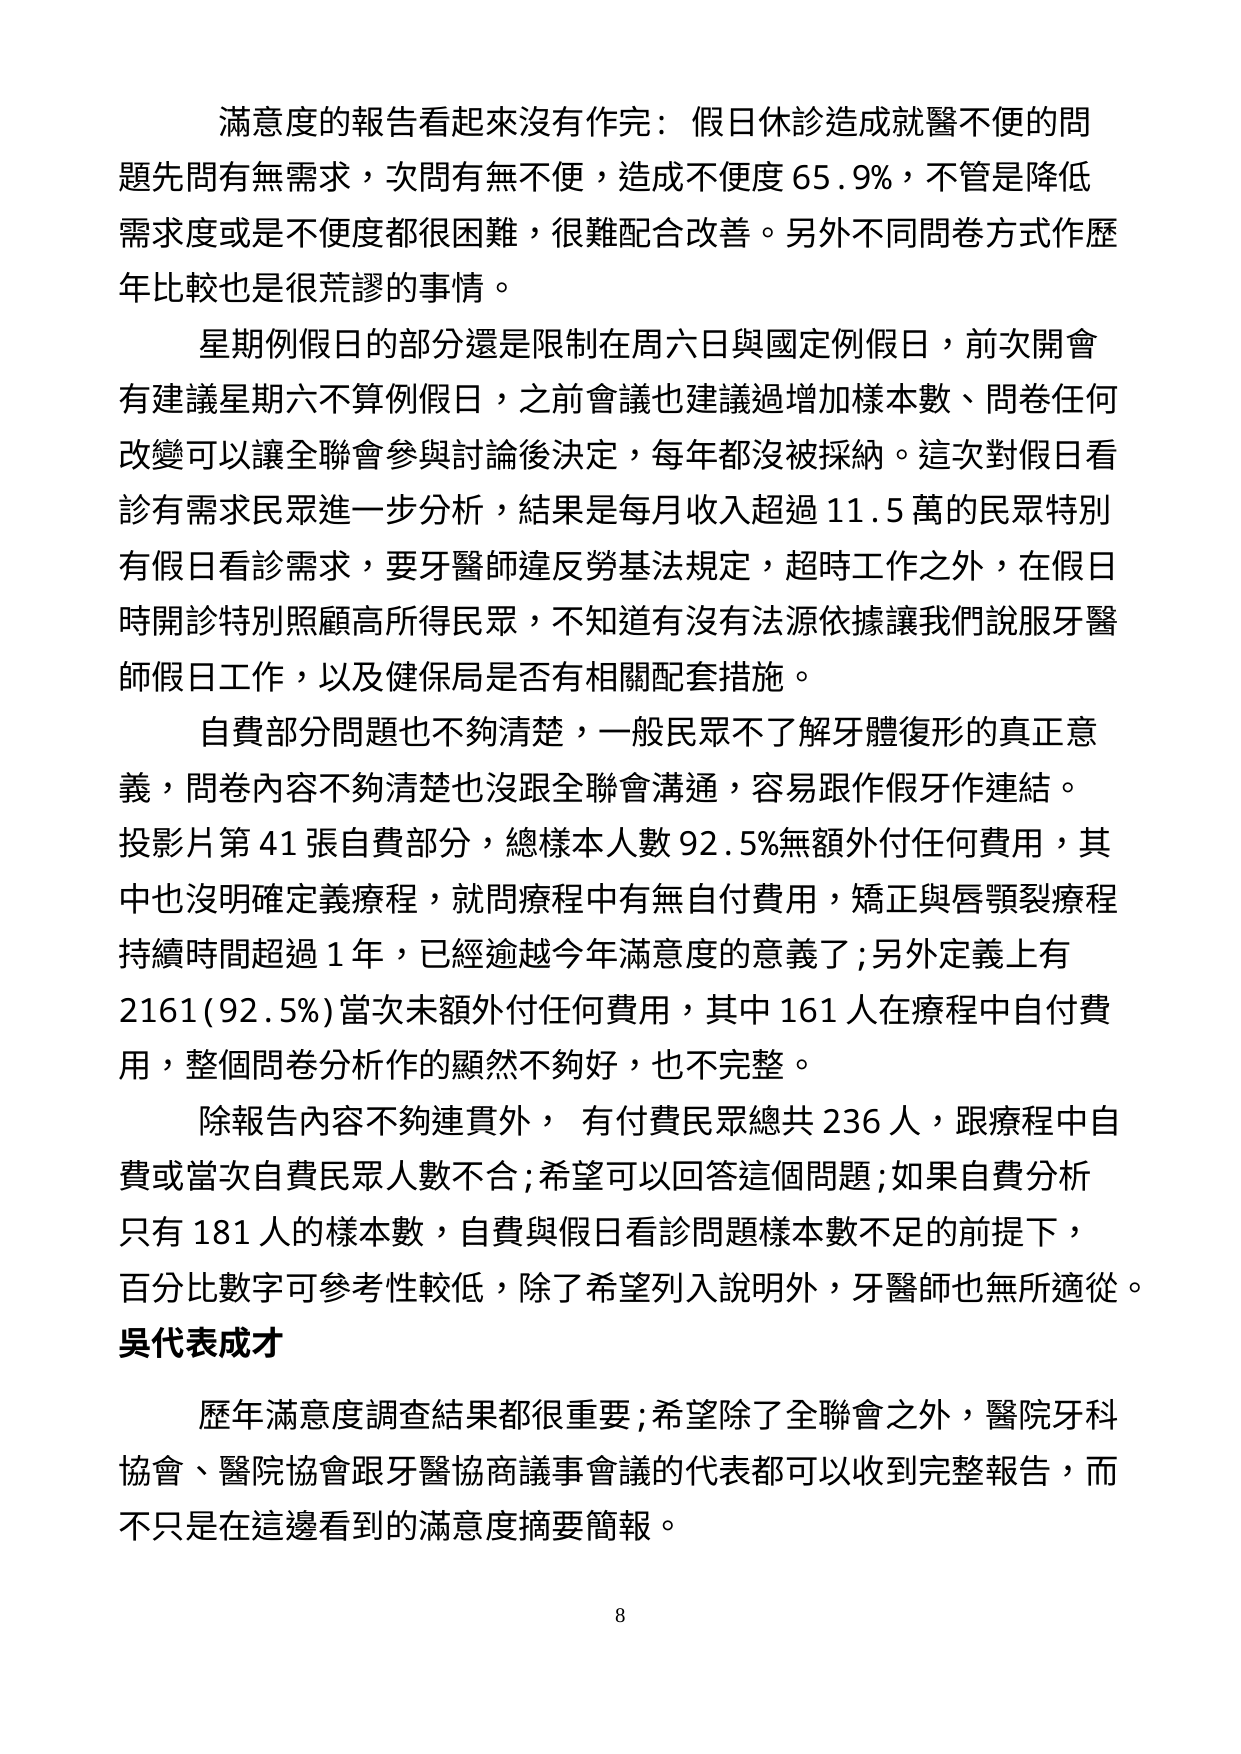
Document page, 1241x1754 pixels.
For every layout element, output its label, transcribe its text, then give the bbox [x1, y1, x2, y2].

text 除報告內容不夠連貫外， 有付費民眾總共236人，跟療程中自費或當次自費民眾人數不合;希望可以回答這個問題;如果自費分析只有181人的樣本數，自費與假日看診問題樣本數不足的前提下，百分比數字可參考性較低，除了希望列入說明外，牙醫師也無所適從。 [118, 1095, 1122, 1310]
text 歷年滿意度調查結果都很重要;希望除了全聯會之外，醫院牙科協會、醫院協會跟牙醫協商議事會議的代表都可以收到完整報告，而不只是在這邊看到的滿意度摘要簡報。 [118, 1389, 1122, 1548]
text 投影片第41張自費部分，總樣本人數92.5%無額外付任何費用，其中也沒明確定義療程，就問療程中有無自付費用，矯正與唇顎裂療程持續時間超過1年，已經逾越今年滿意度的意義了;另外定義上有2161(92.5%)當次未額外付任何費用，其中161人在療程中自付費用，整個問卷分析作的顯然不夠好，也不完整。 [118, 817, 1122, 1087]
text 吳代表成才 [118, 1317, 1122, 1365]
text 星期例假日的部分還是限制在周六日與國定例假日，前次開會有建議星期六不算例假日，之前會議也建議過增加樣本數、問卷任何改變可以讓全聯會參與討論後決定，每年都沒被採納。這次對假日看診有需求民眾進一步分析，結果是每月收入超過11.5萬的民眾特別有假日看診需求，要牙醫師違反勞基法規定，超時工作之外，在假日時開診特別照顧高所得民眾，不知道有沒有法源依據讓我們說服牙醫師假日工作，以及健保局是否有相關配套措施。 [118, 318, 1122, 699]
text 滿意度的報告看起來沒有作完: 假日休診造成就醫不便的問題先問有無需求，次問有無不便，造成不便度65.9%，不管是降低需求度或是不便度都很困難，很難配合改善。另外不同問卷方式作歷年比較也是很荒謬的事情。 [118, 96, 1122, 310]
text 自費部分問題也不夠清楚，一般民眾不了解牙體復形的真正意義，問卷內容不夠清楚也沒跟全聯會溝通，容易跟作假牙作連結。 [118, 706, 1122, 810]
